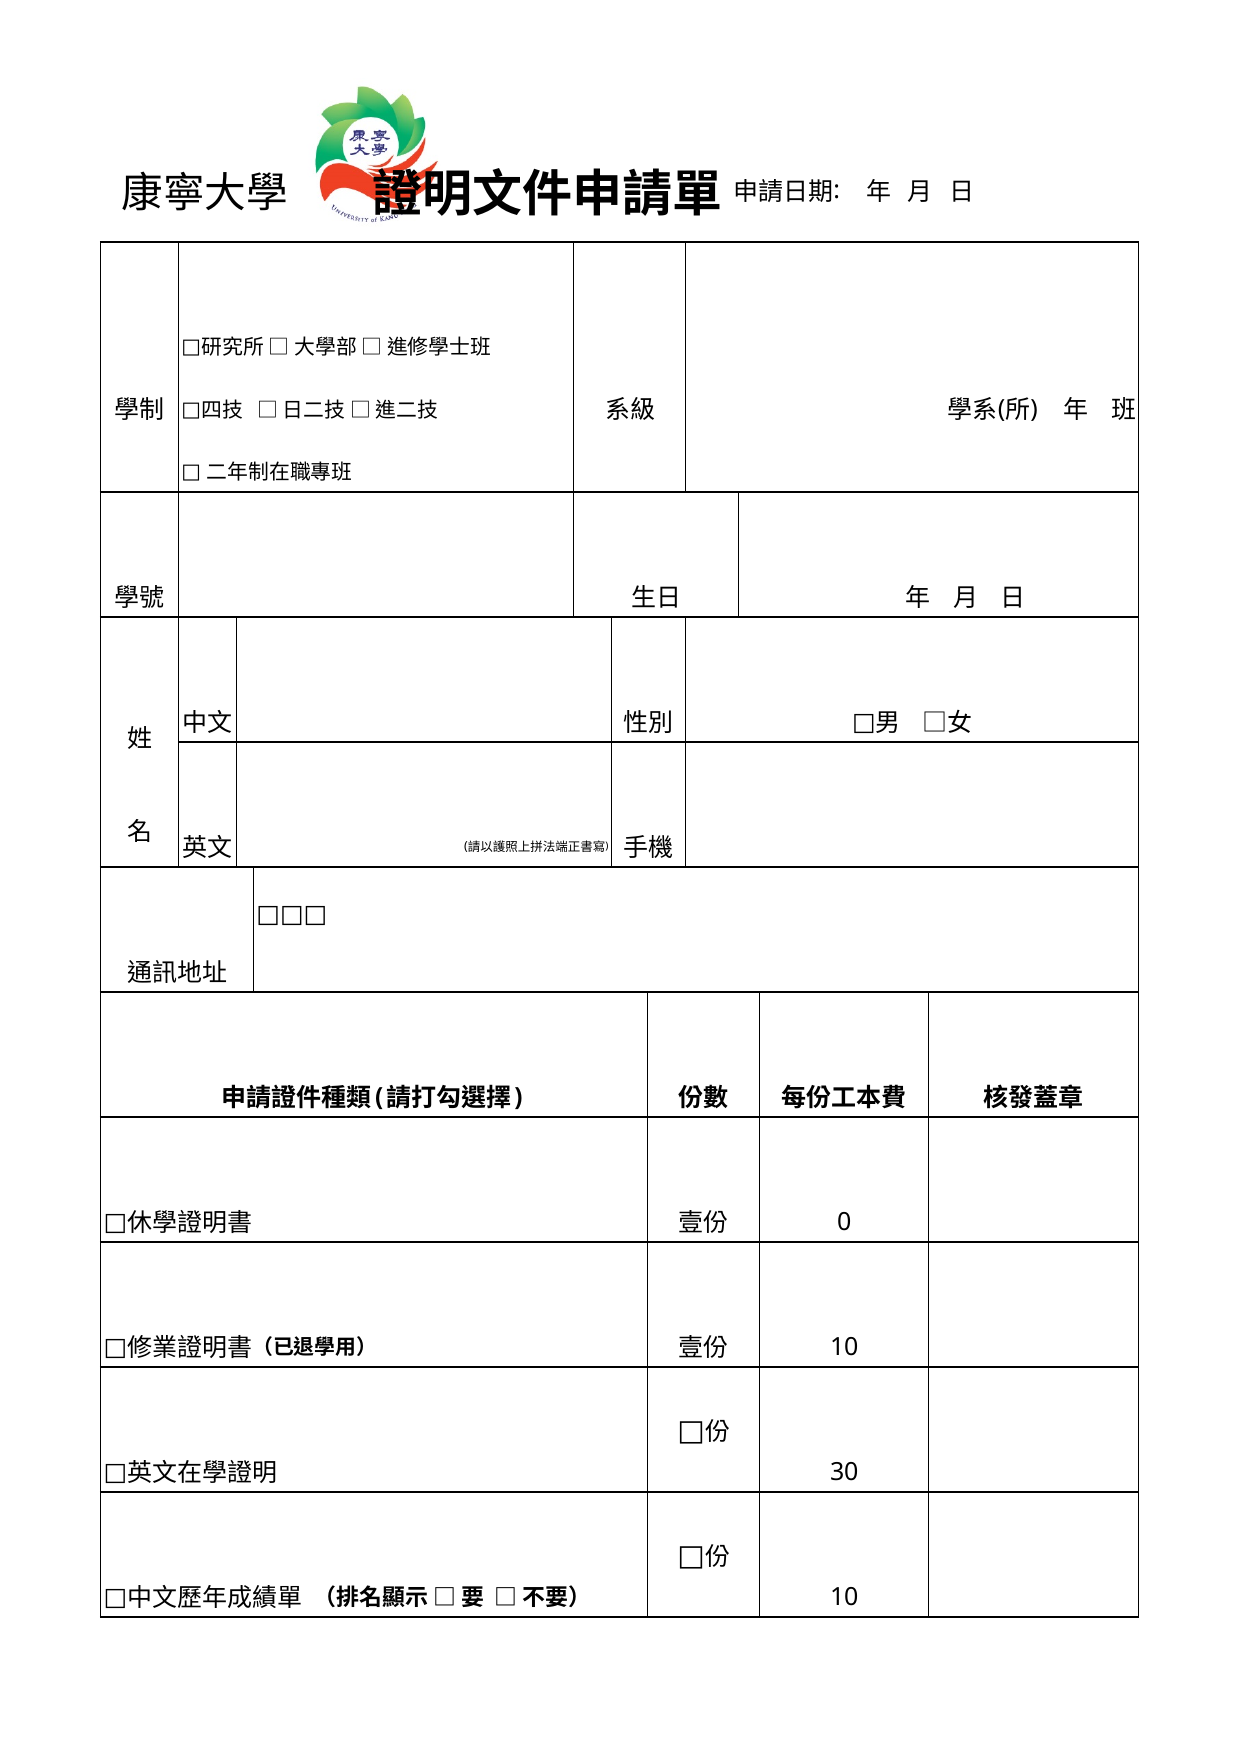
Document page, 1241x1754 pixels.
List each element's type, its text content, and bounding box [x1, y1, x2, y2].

table_cell 通訊地址 [101, 868, 253, 991]
table_cell □份 [648, 1368, 759, 1491]
table_cell □男 □女 [686, 618, 1138, 741]
table_cell 10 [760, 1493, 928, 1616]
table_cell 核發蓋章 [929, 993, 1138, 1116]
table_cell [929, 1493, 1138, 1616]
table_cell 手機 [612, 743, 685, 866]
table_cell □□□ [254, 868, 1138, 991]
table_cell 30 [760, 1368, 928, 1491]
table_header 學制 [101, 243, 178, 491]
table_cell [929, 1243, 1138, 1366]
table_cell [929, 1118, 1138, 1241]
table_cell [237, 618, 611, 741]
table_cell 壹份 [648, 1243, 759, 1366]
table_cell 申請證件種類(請打勾選擇) [101, 993, 647, 1116]
table_cell 生日 [574, 493, 738, 616]
table_cell [179, 493, 573, 616]
table_cell 份數 [648, 993, 759, 1116]
table_cell □中文歷年成績單 （排名顯示 □ 要 □ 不要） [101, 1493, 647, 1616]
table_cell □份 [648, 1493, 759, 1616]
table_cell □休學證明書 [101, 1118, 647, 1241]
table_header 系級 [574, 243, 685, 491]
table_cell 英文 [179, 743, 236, 866]
table_cell 每份工本費 [760, 993, 928, 1116]
table_cell [929, 1368, 1138, 1491]
text 康寧大學 證明文件申請單 申請日期: 年 月 日 [100, 116, 1140, 241]
table_cell 學號 [101, 493, 178, 616]
table_cell 中文 [179, 618, 236, 741]
table_cell □修業證明書（已退學用） [101, 1243, 647, 1366]
table_cell [686, 743, 1138, 866]
table_cell (請以護照上拼法端正書寫) [237, 743, 611, 866]
table_cell 性別 [612, 618, 685, 741]
table_cell 10 [760, 1243, 928, 1366]
table_header 研究所 □ 大學部 □ 進修學士班 四技 □ 日二技 □ 進二技 □ 二年制在職專班 [179, 243, 573, 491]
table_header 學系(所) 年 班 [686, 243, 1138, 491]
table_cell 年 月 日 [739, 493, 1138, 616]
table_cell □英文在學證明 [101, 1368, 647, 1491]
table_cell 姓 名 [101, 618, 178, 866]
table_cell 0 [760, 1118, 928, 1241]
table_cell 壹份 [648, 1118, 759, 1241]
